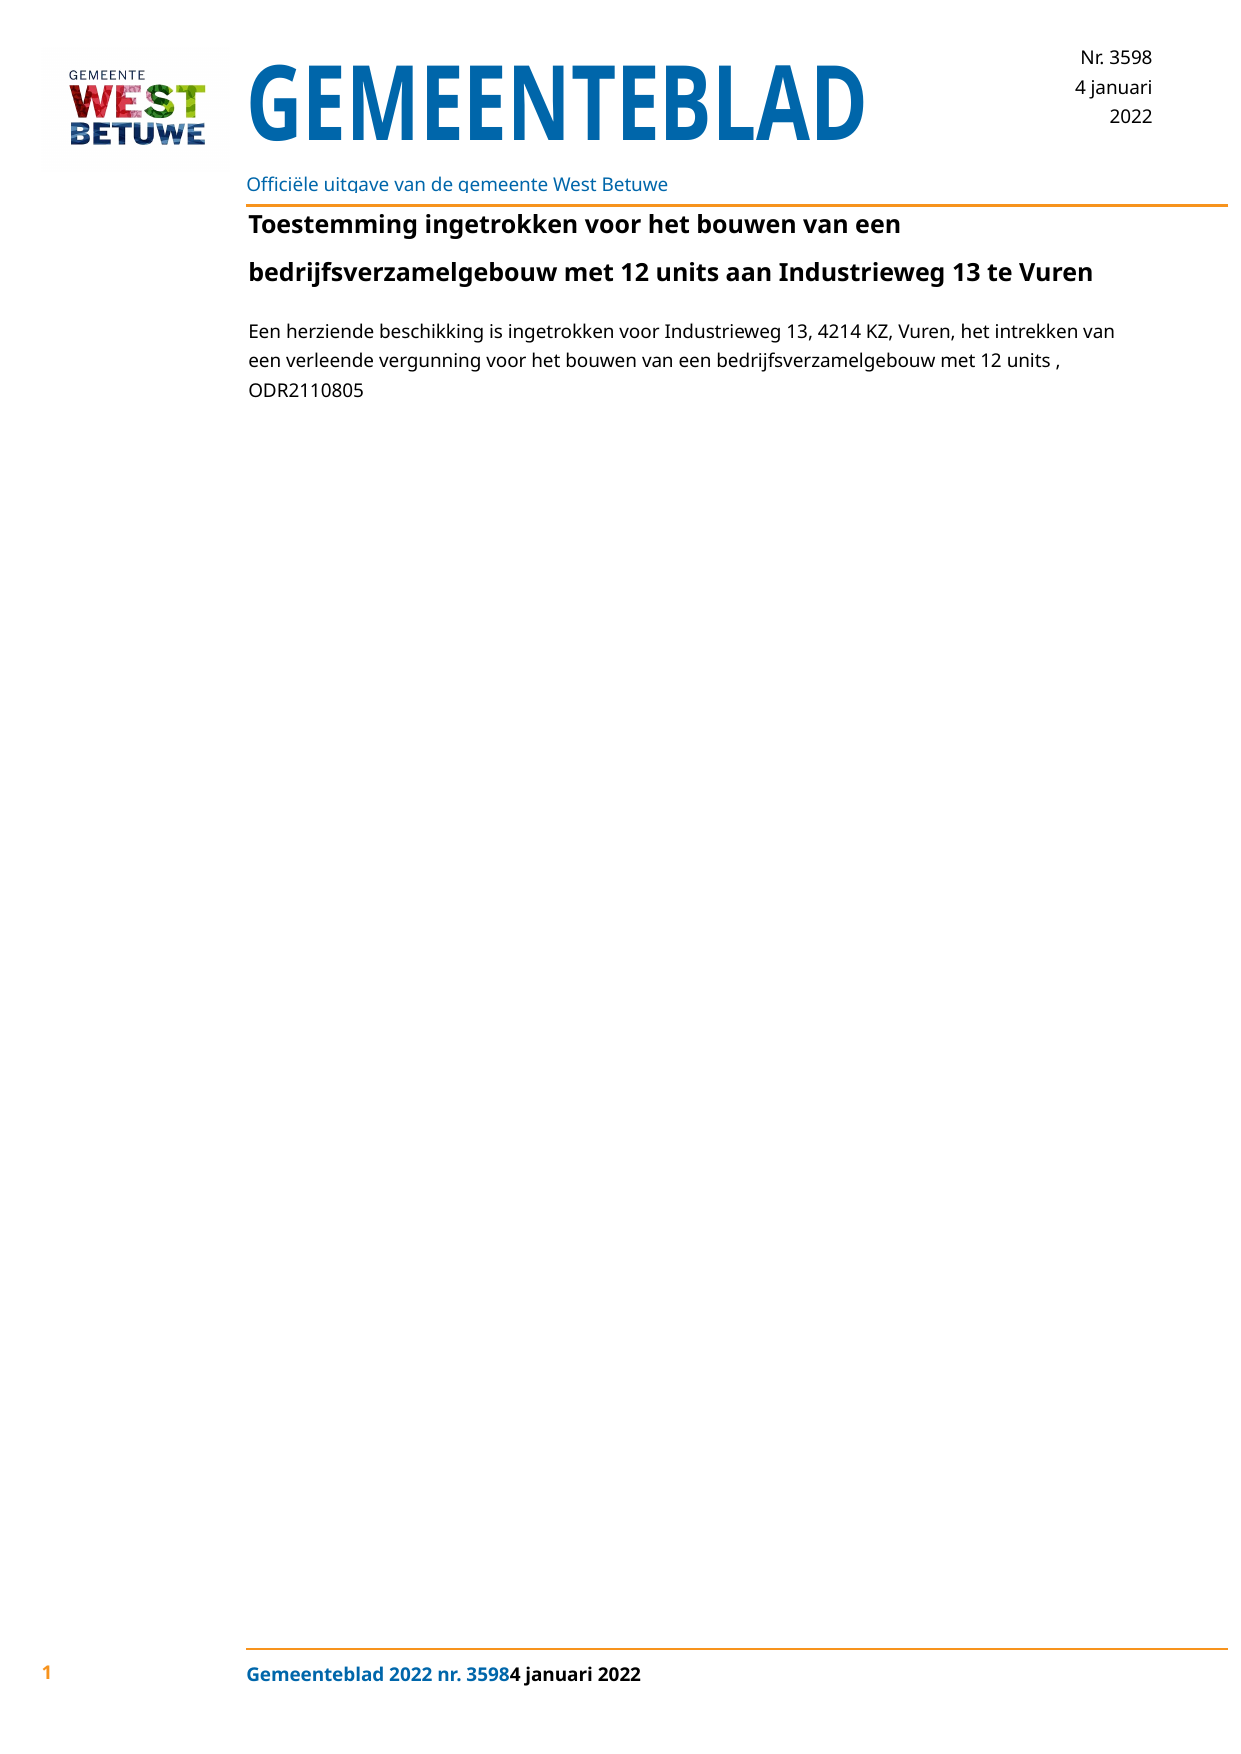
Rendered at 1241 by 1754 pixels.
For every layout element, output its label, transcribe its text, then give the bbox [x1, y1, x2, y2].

text Toestemming ingetrokken voor het bouwen van een bedrijfsverzamelgebouw met 12 units aan Industrieweg 13 te Vuren [248, 207, 1152, 288]
picture [41, 47, 231, 172]
text Een herziende beschikking is ingetrokken voor Industrieweg 13, 4214 KZ, Vuren, het intrekken van een verleende vergunning voor het bouwen van een bedrijfsverzamelgebouw met 12 units , ODR2110805 [248, 318, 1152, 403]
